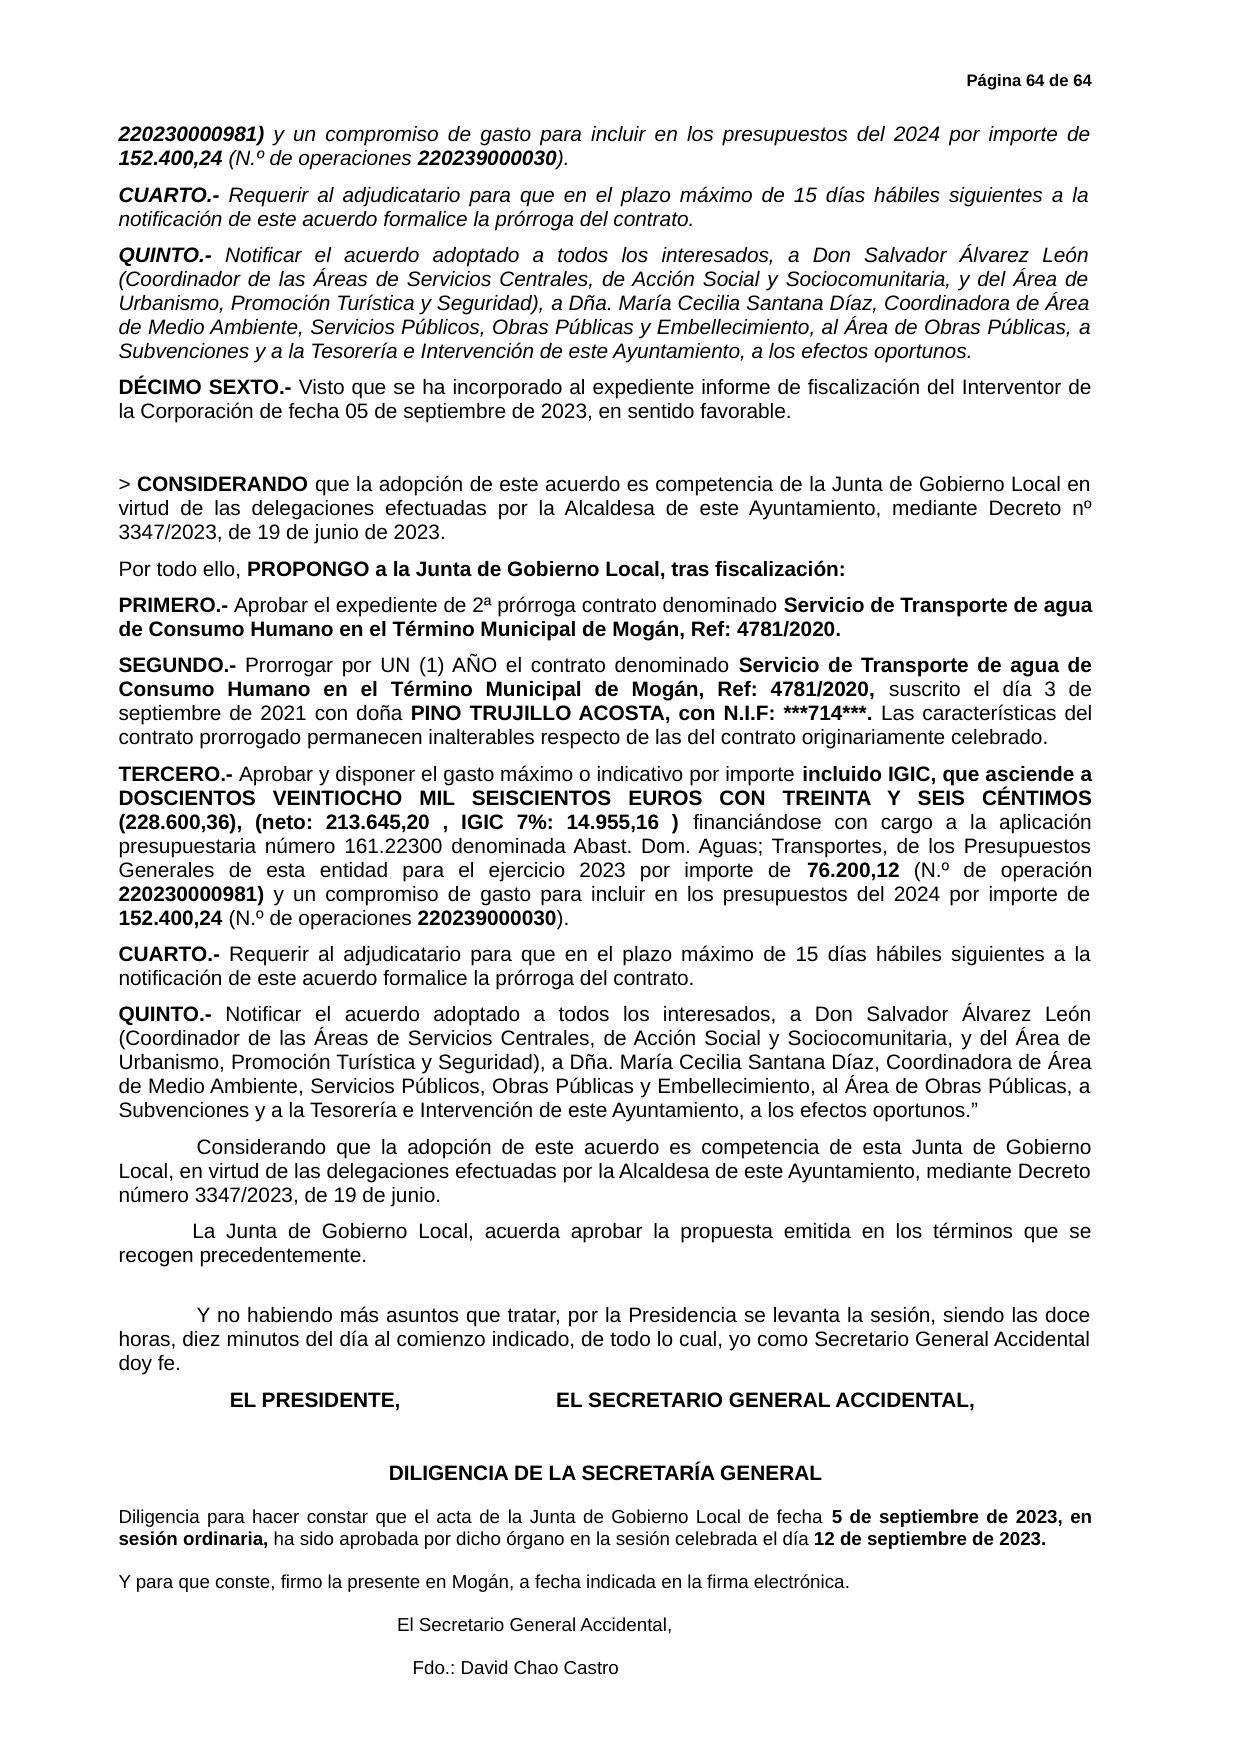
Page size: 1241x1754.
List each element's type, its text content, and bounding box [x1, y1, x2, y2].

text CUARTO.- Requerir al adjudicatario para que en el plazo máximo de 15 días hábiles siguientes a la notificación de este acuerdo formalice la prórroga del contrato. [118, 942, 1092, 990]
text DILIGENCIA DE LA SECRETARÍA GENERAL [118, 1461, 1092, 1484]
text QUINTO.- Notificar el acuerdo adoptado a todos los interesados, a Don Salvador Álvarez León (Coordinador de las Áreas de Servicios Centrales, de Acción Social y Sociocomunitaria, y del Área de Urbanismo, Promoción Turística y Seguridad), a Dña. María Cecilia Santana Díaz, Coordinadora de Área de Medio Ambiente, Servicios Públicos, Obras Públicas y Embellecimiento, al Área de Obras Públicas, a Subvenciones y a la Tesorería e Intervención de este Ayuntamiento, a los efectos oportunos. [118, 243, 1092, 363]
text Y no habiendo más asuntos que tratar, por la Presidencia se levanta la sesión, siendo las doce horas, diez minutos del día al comienzo indicado, de todo lo cual, yo como Secretario General Accidental doy fe. [118, 1303, 1092, 1375]
text DÉCIMO SEXTO.- Visto que se ha incorporado al expediente informe de fiscalización del Interventor de la Corporación de fecha 05 de septiembre de 2023, en sentido favorable. [118, 375, 1092, 423]
text Por todo ello, PROPONGO a la Junta de Gobierno Local, tras fiscalización: [118, 556, 1092, 580]
text El Secretario General Accidental, [118, 1614, 1092, 1636]
text Y para que conste, firmo la presente en Mogán, a fecha indicada en la firma electrónica. [118, 1571, 1092, 1592]
text EL PRESIDENTE, EL SECRETARIO GENERAL ACCIDENTAL, [118, 1388, 1092, 1412]
text CUARTO.- Requerir al adjudicatario para que en el plazo máximo de 15 días hábiles siguientes a la notificación de este acuerdo formalice la prórroga del contrato. [118, 182, 1092, 230]
text 220230000981) y un compromiso de gasto para incluir en los presupuestos del 2024 por importe de 152.400,24 (N.º de operaciones 220239000030). [118, 122, 1092, 170]
text La Junta de Gobierno Local, acuerda aprobar la propuesta emitida en los términos que se recogen precedentemente. [118, 1219, 1092, 1267]
text TERCERO.- Aprobar y disponer el gasto máximo o indicativo por importe incluido IGIC, que asciende a DOSCIENTOS VEINTIOCHO MIL SEISCIENTOS EUROS CON TREINTA Y SEIS CÉNTIMOS (228.600,36), (neto: 213.645,20 , IGIC 7%: 14.955,16 ) financiándose con cargo a la aplicación presupuestaria número 161.22300 denominada Abast. Dom. Aguas; Transportes, de los Presupuestos Generales de esta entidad para el ejercicio 2023 por importe de 76.200,12 (N.º de operación 220230000981) y un compromiso de gasto para incluir en los presupuestos del 2024 por importe de 152.400,24 (N.º de operaciones 220239000030). [118, 762, 1092, 929]
text Diligencia para hacer constar que el acta de la Junta de Gobierno Local de fecha 5 de septiembre de 2023, en sesión ordinaria, ha sido aprobada por dicho órgano en la sesión celebrada el día 12 de septiembre de 2023. [118, 1506, 1092, 1549]
text Considerando que la adopción de este acuerdo es competencia de esta Junta de Gobierno Local, en virtud de las delegaciones efectuadas por la Alcaldesa de este Ayuntamiento, mediante Decreto número 3347/2023, de 19 de junio. [118, 1134, 1092, 1206]
text PRIMERO.- Aprobar el expediente de 2ª prórroga contrato denominado Servicio de Transporte de agua de Consumo Humano en el Término Municipal de Mogán, Ref: 4781/2020. [118, 593, 1092, 641]
text SEGUNDO.- Prorrogar por UN (1) AÑO el contrato denominado Servicio de Transporte de agua de Consumo Humano en el Término Municipal de Mogán, Ref: 4781/2020, suscrito el día 3 de septiembre de 2021 con doña PINO TRUJILLO ACOSTA, con N.I.F: ***714***. Las características del contrato prorrogado permanecen inalterables respecto de las del contrato originariamente celebrado. [118, 653, 1092, 749]
text > CONSIDERANDO que la adopción de este acuerdo es competencia de la Junta de Gobierno Local en virtud de las delegaciones efectuadas por la Alcaldesa de este Ayuntamiento, mediante Decreto nº 3347/2023, de 19 de junio de 2023. [118, 472, 1092, 544]
text QUINTO.- Notificar el acuerdo adoptado a todos los interesados, a Don Salvador Álvarez León (Coordinador de las Áreas de Servicios Centrales, de Acción Social y Sociocomunitaria, y del Área de Urbanismo, Promoción Turística y Seguridad), a Dña. María Cecilia Santana Díaz, Coordinadora de Área de Medio Ambiente, Servicios Públicos, Obras Públicas y Embellecimiento, al Área de Obras Públicas, a Subvenciones y a la Tesorería e Intervención de este Ayuntamiento, a los efectos oportunos.” [118, 1002, 1092, 1122]
text Fdo.: David Chao Castro [118, 1657, 1092, 1679]
